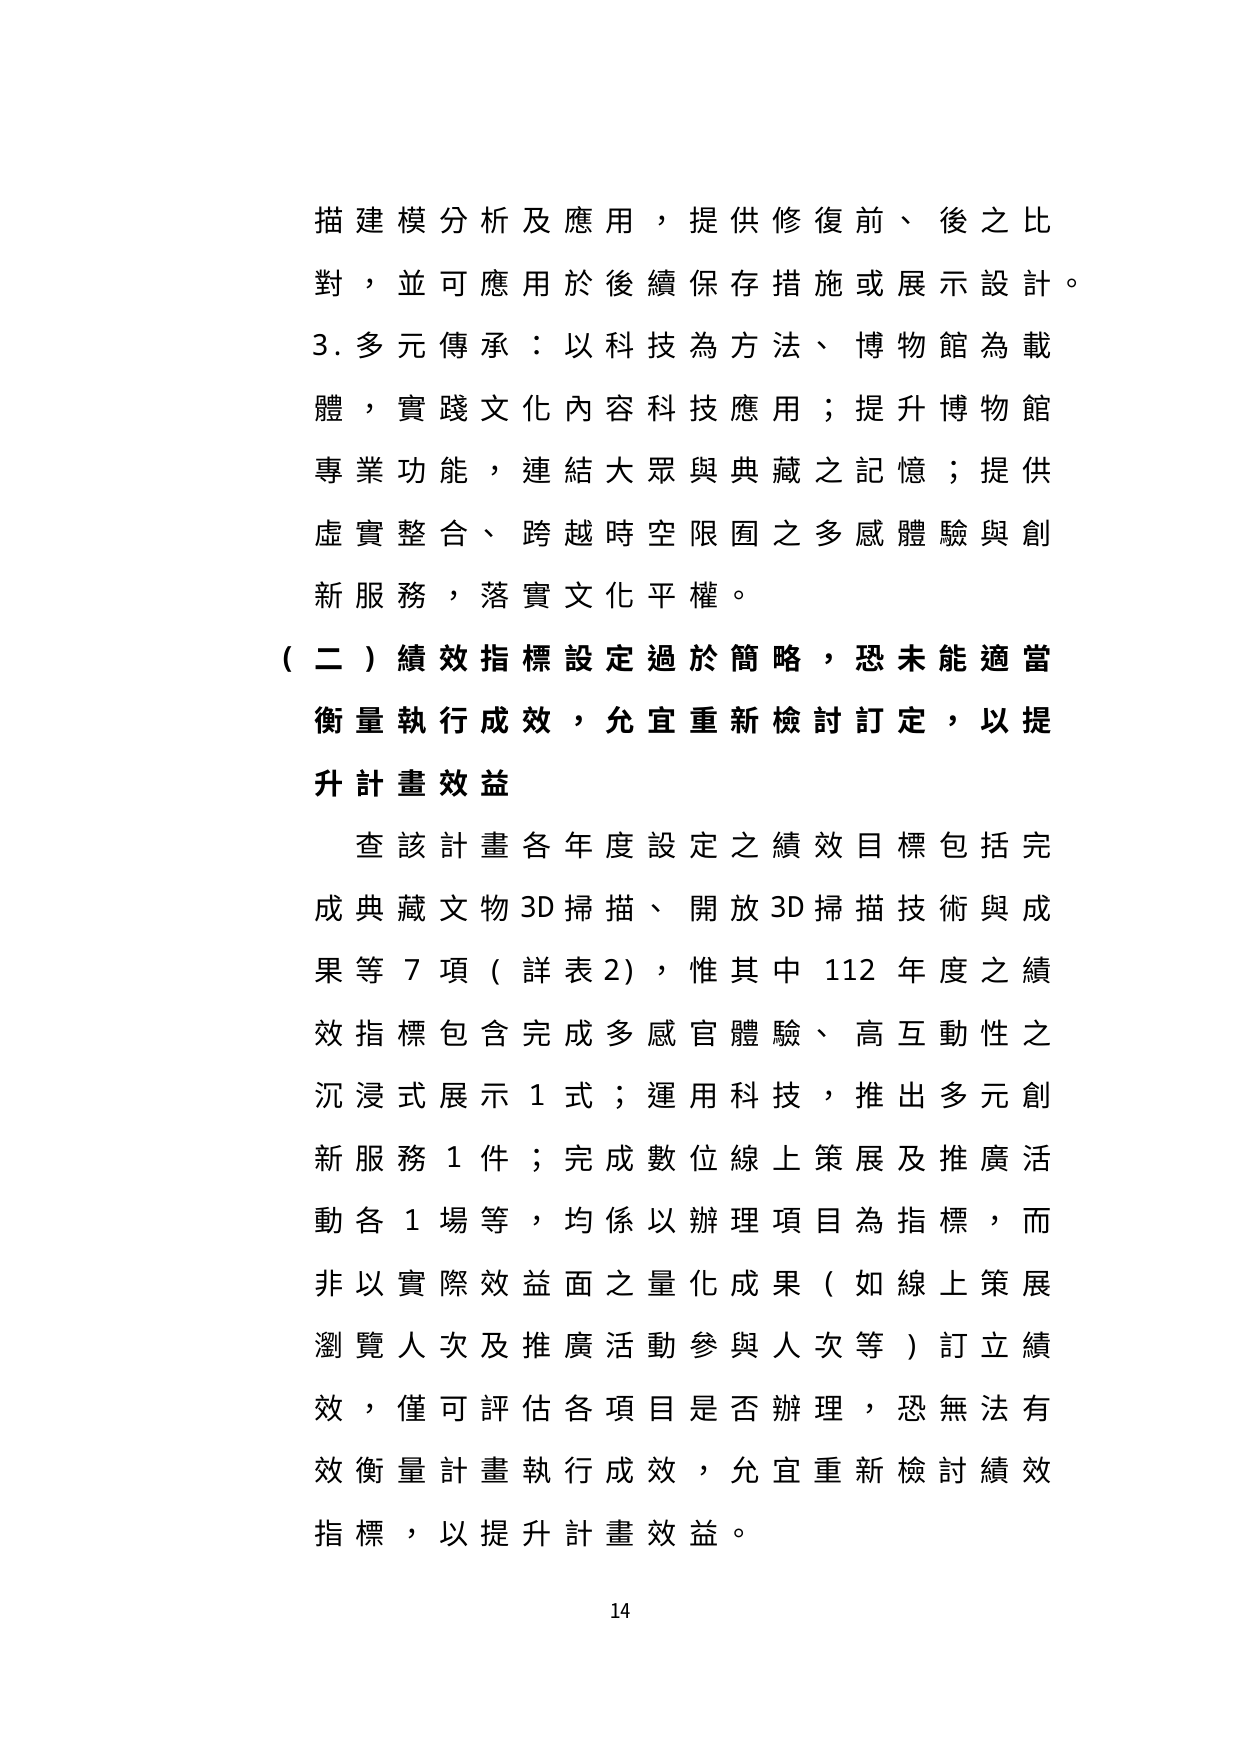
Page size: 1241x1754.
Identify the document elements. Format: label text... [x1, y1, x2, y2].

text 查該計畫各年度設定之績效目標包括完成典藏文物3D掃描、開放3D掃描技術與成果等7項(詳表2)，惟其中112年度之績效指標包含完成多感官體驗、高互動性之沉浸式展示1式；運用科技，推出多元創新服務1件；完成數位線上策展及推廣活動各1場等，均係以辦理項目為指標，而非以實際效益面之量化成果(如線上策展瀏覽人次及推廣活動參與人次等)訂立績效，僅可評估各項目是否辦理，恐無法有效衡量計畫執行成效，允宜重新檢討績效指標，以提升計畫效益。 [271, 802, 1058, 1552]
text 2.研究修復：進行科學實驗及典藏研究，建立重要數據資訊；執行建築與文物3D掃描建模分析及應用，提供修復前、後之比對，並可應用於後續保存措施或展示設計。 [271, 177, 1058, 302]
text 3.多元傳承：以科技為方法、博物館為載體，實踐文化內容科技應用；提升博物館專業功能，連結大眾與典藏之記憶；提供虛實整合、跨越時空限囿之多感體驗與創新服務，落實文化平權。 [271, 302, 1058, 615]
text (二)績效指標設定過於簡略，恐未能適當衡量執行成效，允宜重新檢討訂定，以提升計畫效益 [242, 615, 1058, 802]
